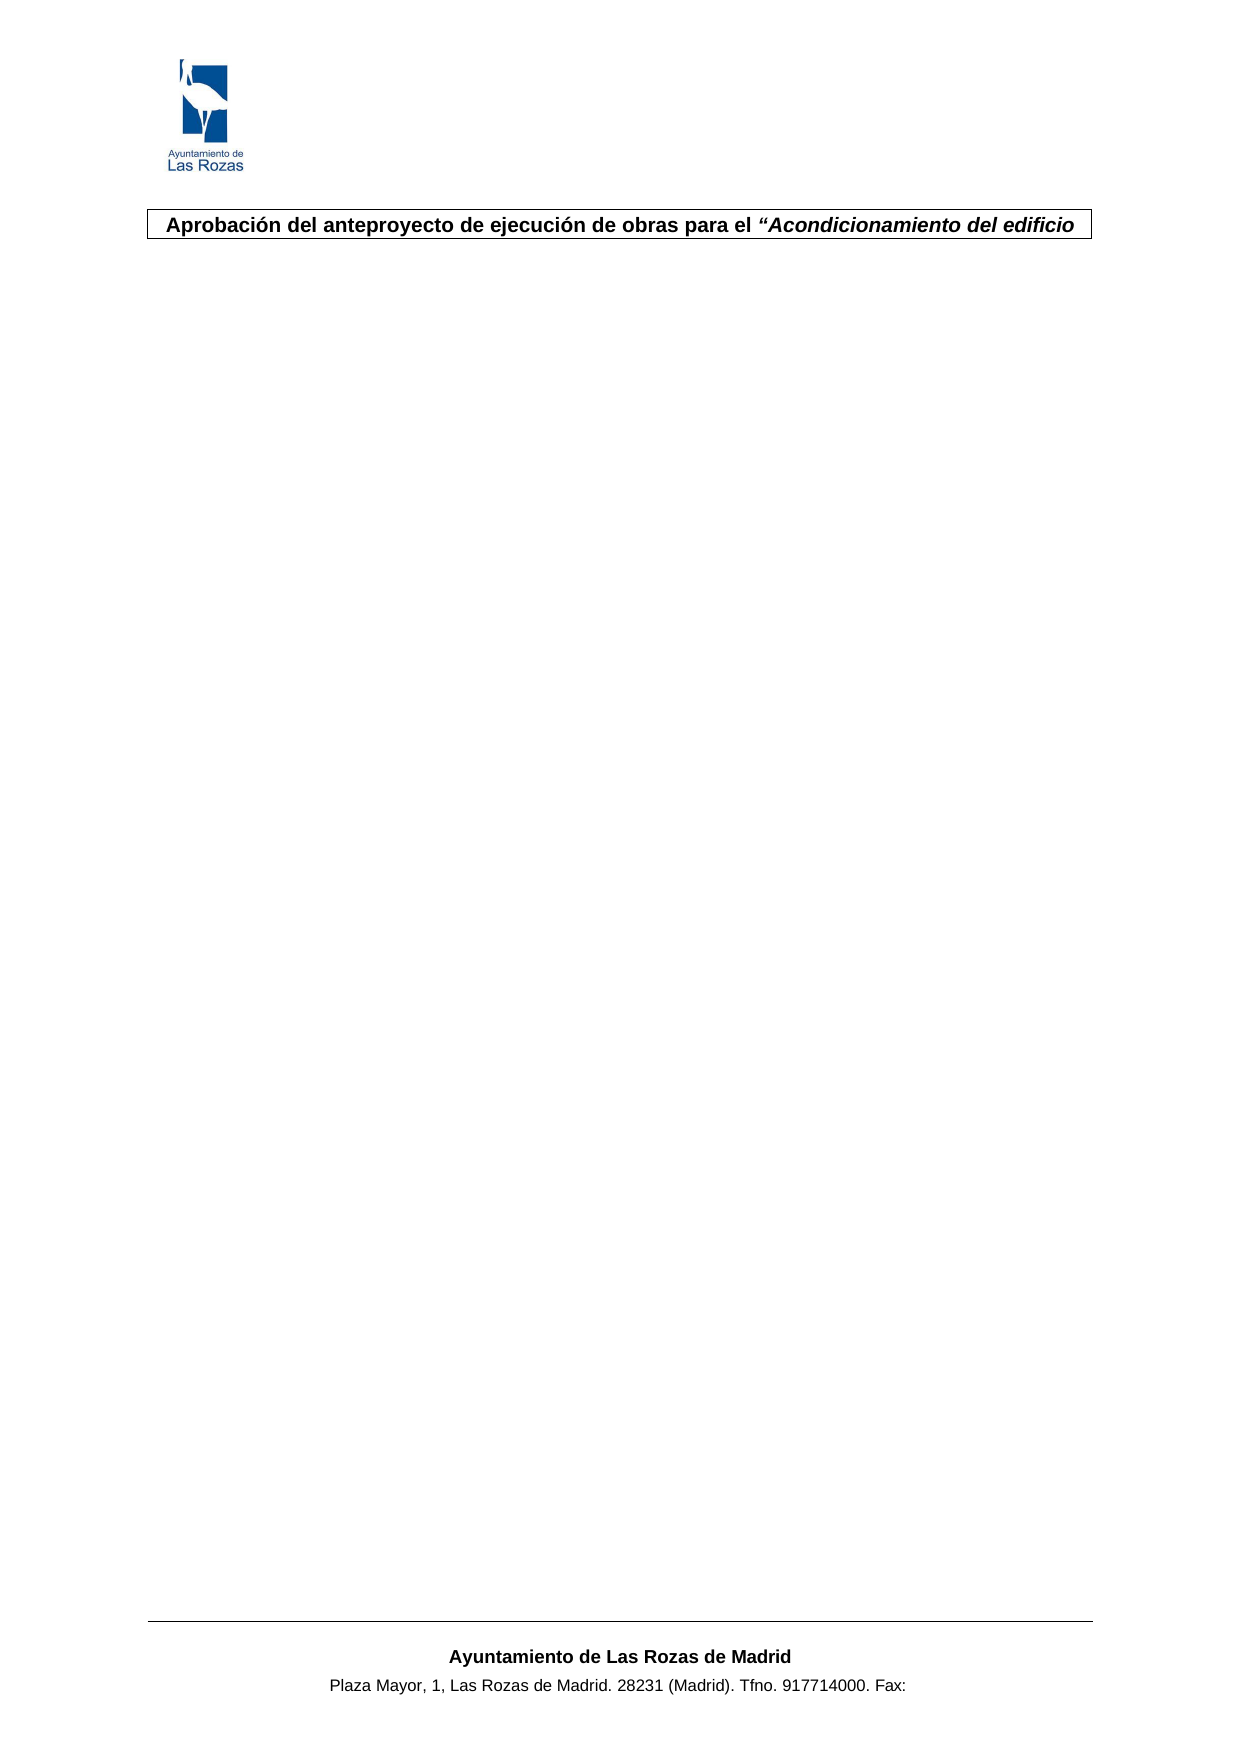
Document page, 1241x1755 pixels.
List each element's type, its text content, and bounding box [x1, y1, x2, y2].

text Aprobación del anteproyecto de ejecución de obras para el “Acondicionamiento del edificio [166, 213, 1091, 237]
